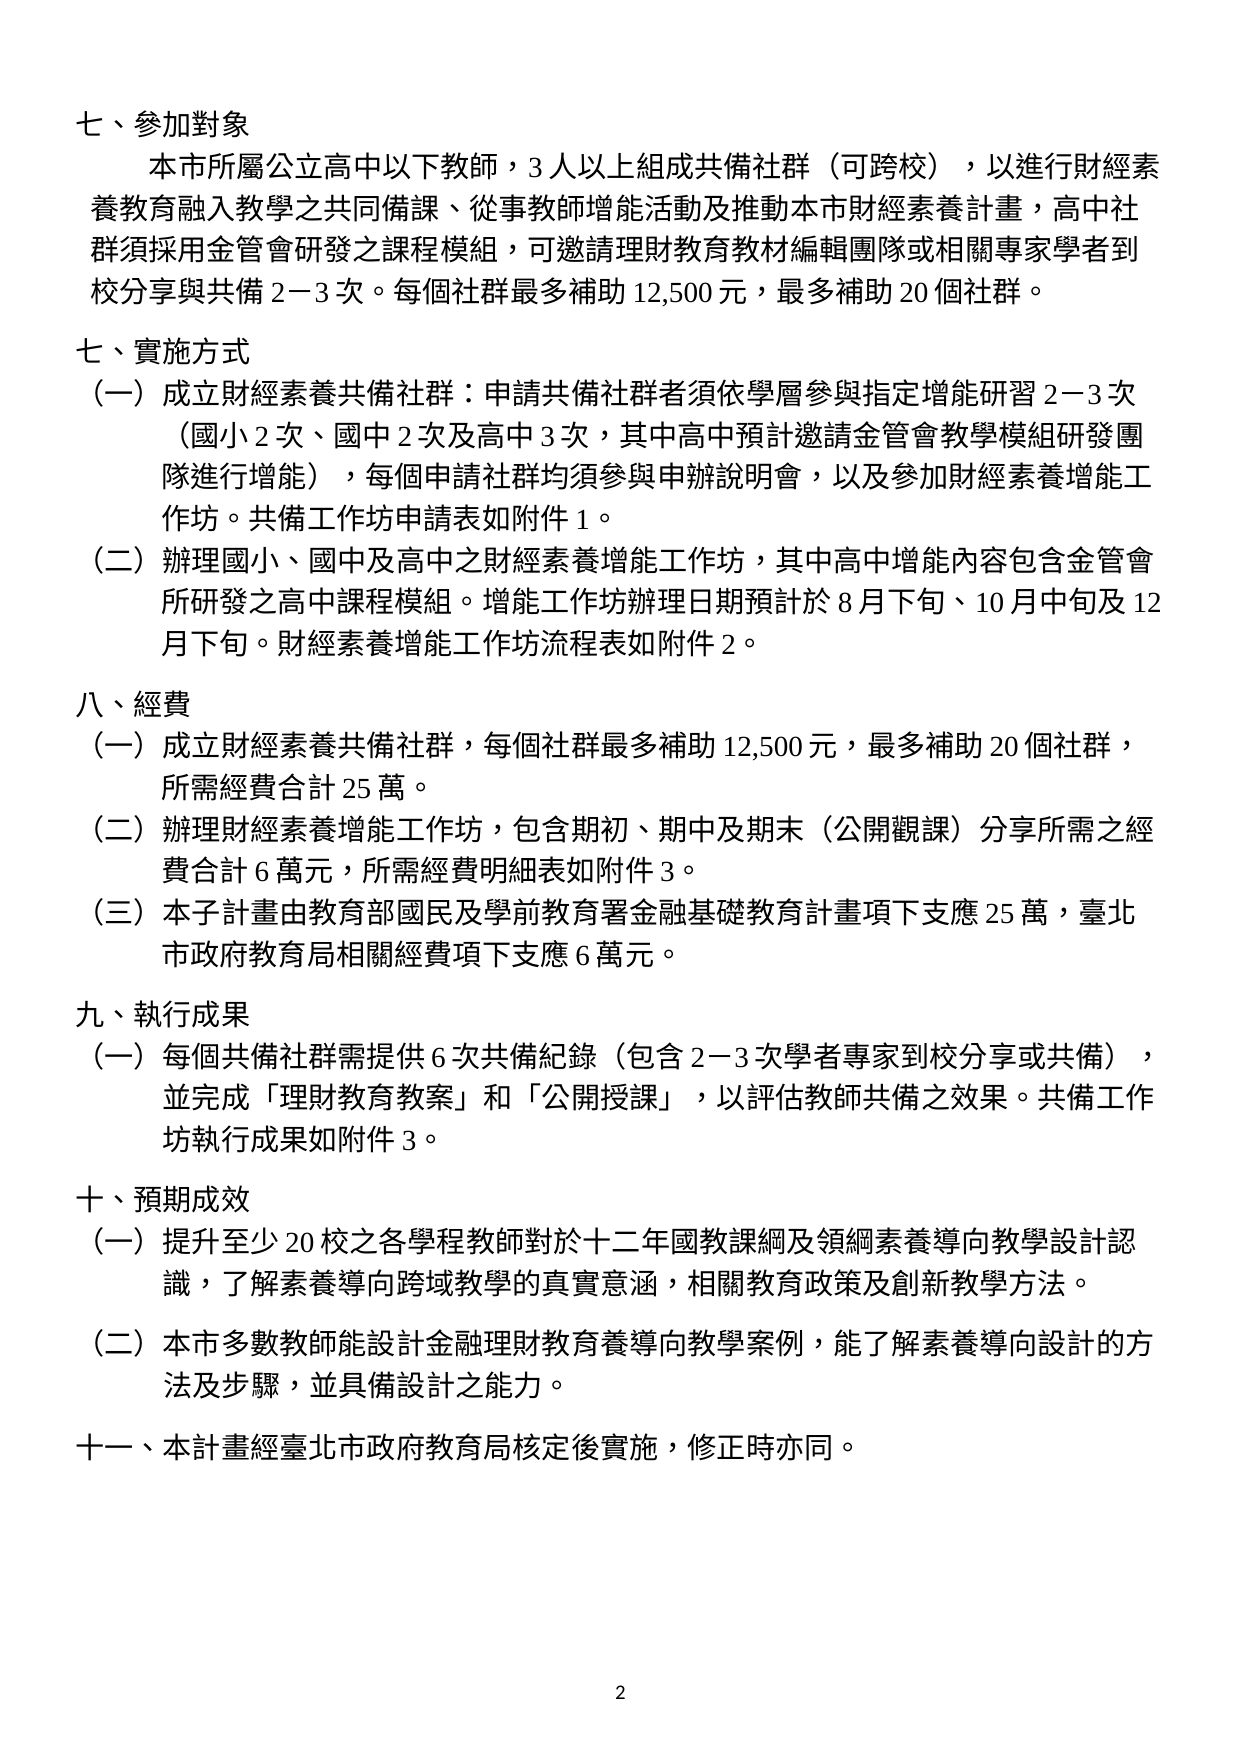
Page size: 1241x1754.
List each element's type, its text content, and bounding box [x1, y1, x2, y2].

text 十一、本計畫經臺北市政府教育局核定後實施，修正時亦同。 [75, 1404, 1165, 1467]
text （二）本市多數教師能設計金融理財教育養導向教學案例，能了解素養導向設計的方法及步驟，並具備設計之能力。 [75, 1321, 1168, 1404]
text 本市所屬公立高中以下教師，3人以上組成共備社群（可跨校），以進行財經素養教育融入教學之共同備課、從事教師增能活動及推動本市財經素養計畫，高中社群須採用金管會研發之課程模組，可邀請理財教育教材編輯團隊或相關專家學者到校分享與共備2－3次。每個社群最多補助12,500元，最多補助20個社群。 [90, 144, 1165, 311]
text （二）辦理財經素養增能工作坊，包含期初、期中及期末（公開觀課）分享所需之經費合計6萬元，所需經費明細表如附件3。 [75, 807, 1165, 890]
text （一）成立財經素養共備社群，每個社群最多補助12,500元，最多補助20個社群，所需經費合計25萬。 [75, 723, 1165, 807]
text （一）每個共備社群需提供6次共備紀錄（包含2－3次學者專家到校分享或共備），並完成「理財教育教案」和「公開授課」，以評估教師共備之效果。共備工作坊執行成果如附件3。 [75, 1034, 1165, 1159]
text （三）本子計畫由教育部國民及學前教育署金融基礎教育計畫項下支應25萬，臺北市政府教育局相關經費項下支應6萬元。 [75, 890, 1165, 973]
text （一）提升至少20校之各學程教師對於十二年國教課綱及領綱素養導向教學設計認識，了解素養導向跨域教學的真實意涵，相關教育政策及創新教學方法。 [75, 1219, 1165, 1302]
text 七、實施方式 [75, 329, 1165, 371]
text （二）辦理國小、國中及高中之財經素養增能工作坊，其中高中增能內容包含金管會所研發之高中課程模組。增能工作坊辦理日期預計於8月下旬、10月中旬及12月下旬。財經素養增能工作坊流程表如附件2。 [75, 538, 1165, 663]
text 七、參加對象 [75, 102, 1165, 144]
text 八、經費 [75, 682, 1165, 723]
text 九、執行成果 [75, 992, 1165, 1034]
text 十、預期成效 [75, 1177, 1165, 1219]
text （一）成立財經素養共備社群：申請共備社群者須依學層參與指定增能研習2－3次（國小2次、國中2次及高中3次，其中高中預計邀請金管會教學模組研發團隊進行增能），每個申請社群均須參與申辦說明會，以及參加財經素養增能工作坊。共備工作坊申請表如附件1。 [75, 371, 1165, 538]
